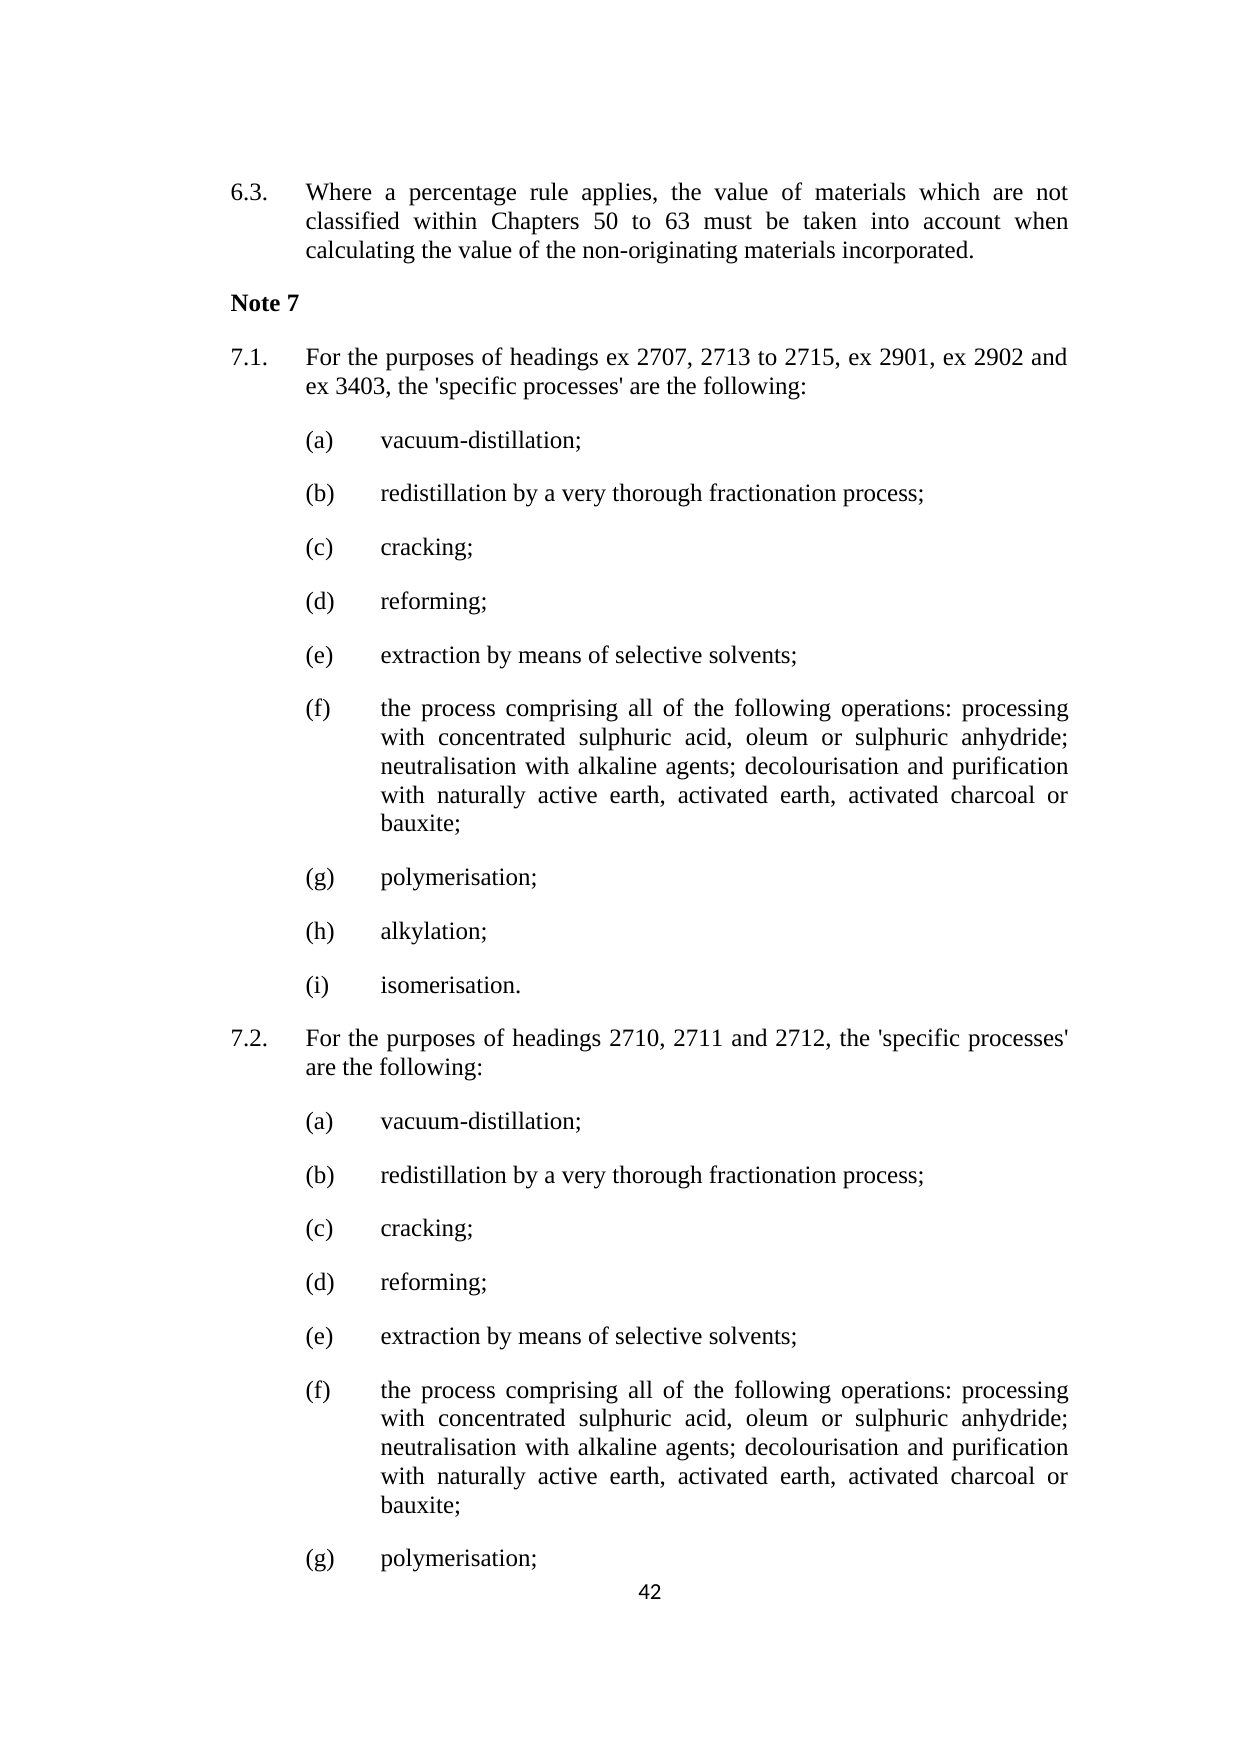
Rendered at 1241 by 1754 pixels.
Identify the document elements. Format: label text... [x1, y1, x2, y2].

text (c) cracking; [305, 532, 1069, 561]
text (f) the process comprising all of the following operations: processing with concentrated sulphuric acid, oleum or sulphuric anhydride; neutralisation with alkaline agents; decolourisation and purification with naturally active earth, activated earth, activated charcoal or bauxite; [305, 693, 1069, 837]
text (d) reforming; [305, 586, 1069, 615]
text 7.2. For the purposes of headings 2710, 2711 and 2712, the 'specific processes' are the following: [230, 1023, 1069, 1081]
text (d) reforming; [305, 1267, 1069, 1296]
text 7.1. For the purposes of headings ex 2707, 2713 to 2715, ex 2901, ex 2902 and ex 3403, the 'specific processes' are the following: [230, 342, 1069, 400]
text (b) redistillation by a very thorough fractionation process; [305, 1160, 1069, 1188]
text (b) redistillation by a very thorough fractionation process; [305, 478, 1069, 507]
text 6.3. Where a percentage rule applies, the value of materials which are not classified within Chapters 50 to 63 must be taken into account when calculating the value of the non-originating materials incorporated. [230, 177, 1069, 263]
text (g) polymerisation; [305, 862, 1069, 891]
text (f) the process comprising all of the following operations: processing with concentrated sulphuric acid, oleum or sulphuric anhydride; neutralisation with alkaline agents; decolourisation and purification with naturally active earth, activated earth, activated charcoal or bauxite; [305, 1375, 1069, 1518]
text (a) vacuum-distillation; [305, 1106, 1069, 1135]
text (c) cracking; [305, 1213, 1069, 1242]
text (e) extraction by means of selective solvents; [305, 1321, 1069, 1350]
text (i) isomerisation. [305, 970, 1069, 998]
text (a) vacuum-distillation; [305, 425, 1069, 453]
text Note 7 [230, 288, 1069, 317]
text (h) alkylation; [305, 916, 1069, 945]
text (g) polymerisation; [305, 1543, 1069, 1572]
text (e) extraction by means of selective solvents; [305, 640, 1069, 668]
